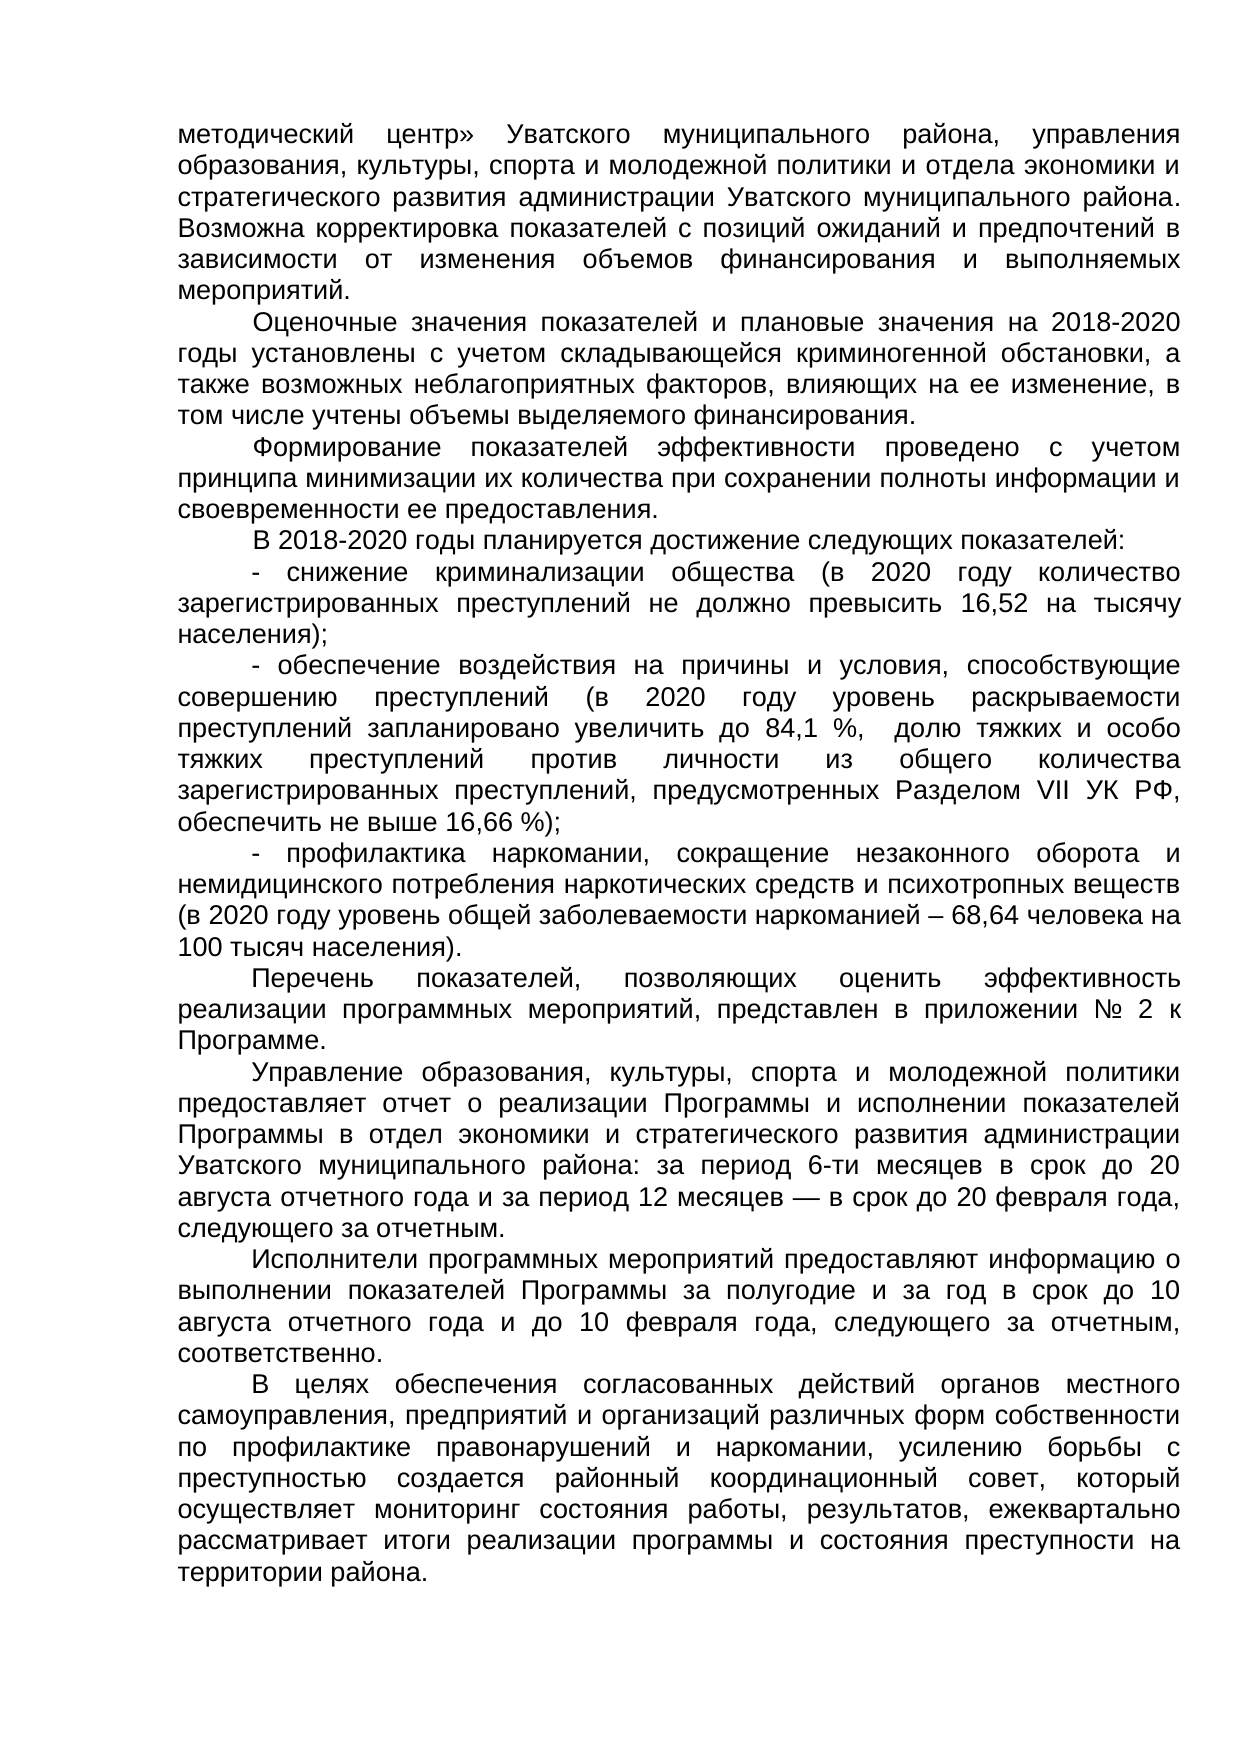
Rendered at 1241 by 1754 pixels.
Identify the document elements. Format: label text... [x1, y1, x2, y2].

text Исполнители программных мероприятий предоставляют информацию о выполнении показателей Программы за полугодие и за год в срок до 10 августа отчетного года и до 10 февраля года, следующего за отчетным, соответственно. [177, 1243, 1181, 1368]
text Оценочные значения показателей и плановые значения на 2018-2020 годы установлены с учетом складывающейся криминогенной обстановки, а также возможных неблагоприятных факторов, влияющих на ее изменение, в том числе учтены объемы выделяемого финансирования. [177, 306, 1181, 431]
text - снижение криминализации общества (в 2020 году количество зарегистрированных преступлений не должно превысить 16,52 на тысячу населения); [177, 556, 1181, 649]
text В целях обеспечения согласованных действий органов местного самоуправления, предприятий и организаций различных форм собственности по профилактике правонарушений и наркомании, усилению борьбы с преступностью создается районный координационный совет, который осуществляет мониторинг состояния работы, результатов, ежеквартально рассматривает итоги реализации программы и состояния преступности на территории района. [177, 1368, 1181, 1587]
text Формирование показателей эффективности проведено с учетом принципа минимизации их количества при сохранении полноты информации и своевременности ее предоставления. [177, 431, 1181, 524]
text - профилактика наркомании, сокращение незаконного оборота и немидицинского потребления наркотических средств и психотропных веществ (в 2020 году уровень общей заболеваемости наркоманией – 68,64 человека на 100 тысяч населения). [177, 837, 1181, 962]
text методический центр» Уватского муниципального района, управления образования, культуры, спорта и молодежной политики и отдела экономики и стратегического развития администрации Уватского муниципального района. Возможна корректировка показателей с позиций ожиданий и предпочтений в зависимости от изменения объемов финансирования и выполняемых мероприятий. [177, 118, 1181, 306]
text Перечень показателей, позволяющих оценить эффективность реализации программных мероприятий, представлен в приложении № 2 к Программе. [177, 962, 1181, 1056]
text Управление образования, культуры, спорта и молодежной политики предоставляет отчет о реализации Программы и исполнении показателей Программы в отдел экономики и стратегического развития администрации Уватского муниципального района: за период 6-ти месяцев в срок до 20 августа отчетного года и за период 12 месяцев — в срок до 20 февраля года, следующего за отчетным. [177, 1056, 1181, 1243]
text - обеспечение воздействия на причины и условия, способствующие совершению преступлений (в 2020 году уровень раскрываемости преступлений запланировано увеличить до 84,1 %, долю тяжких и особо тяжких преступлений против личности из общего количества зарегистрированных преступлений, предусмотренных Разделом VII УК РФ, обеспечить не выше 16,66 %); [177, 649, 1181, 837]
text В 2018-2020 годы планируется достижение следующих показателей: [177, 524, 1181, 556]
